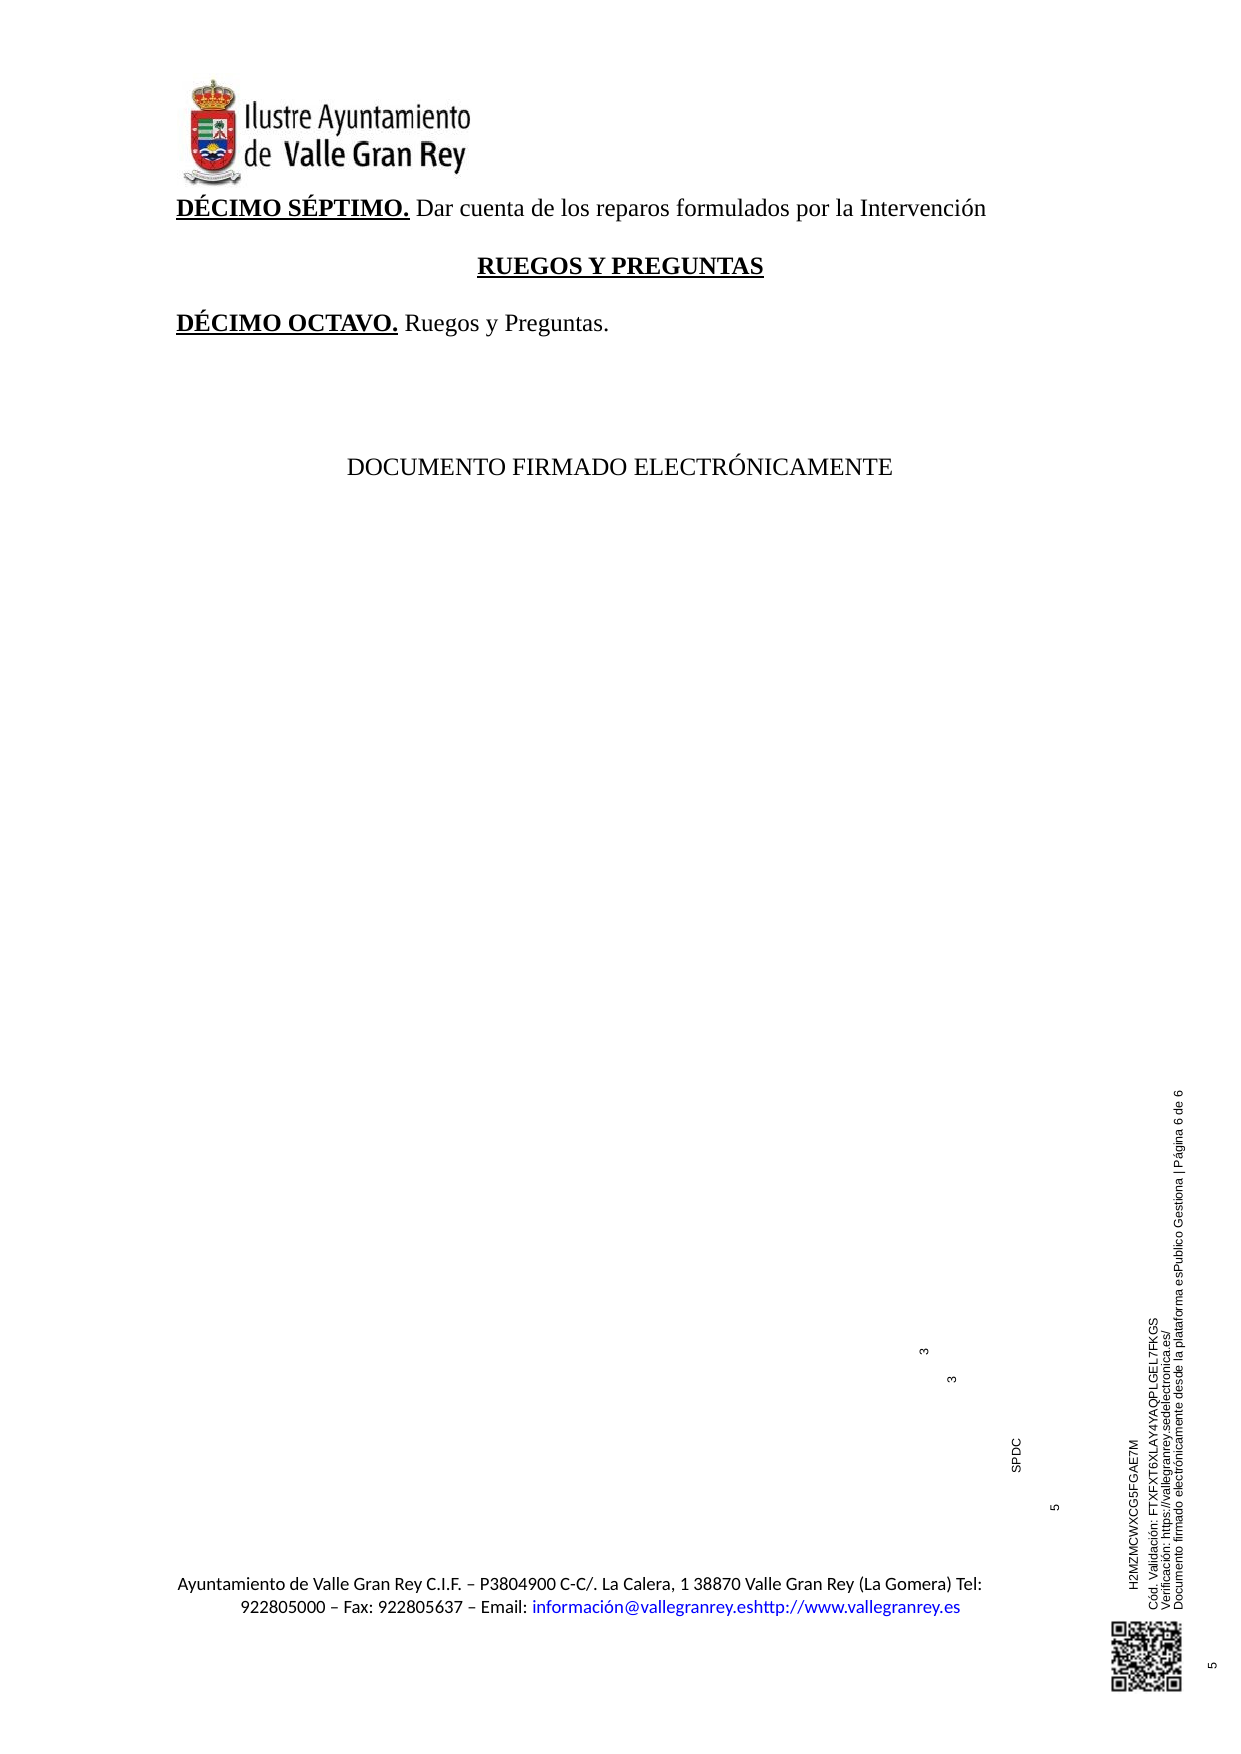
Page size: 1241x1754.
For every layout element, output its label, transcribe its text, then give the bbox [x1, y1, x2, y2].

text DÉCIMO OCTAVO. Ruegos y Preguntas. [176, 308, 1063, 337]
text DOCUMENTO FIRMADO ELECTRÓNICAMENTE [347, 452, 1063, 481]
text RUEGOS Y PREGUNTAS [177, 251, 1063, 280]
text DÉCIMO SÉPTIMO. Dar cuenta de los reparos formulados por la Intervención [176, 193, 1063, 222]
